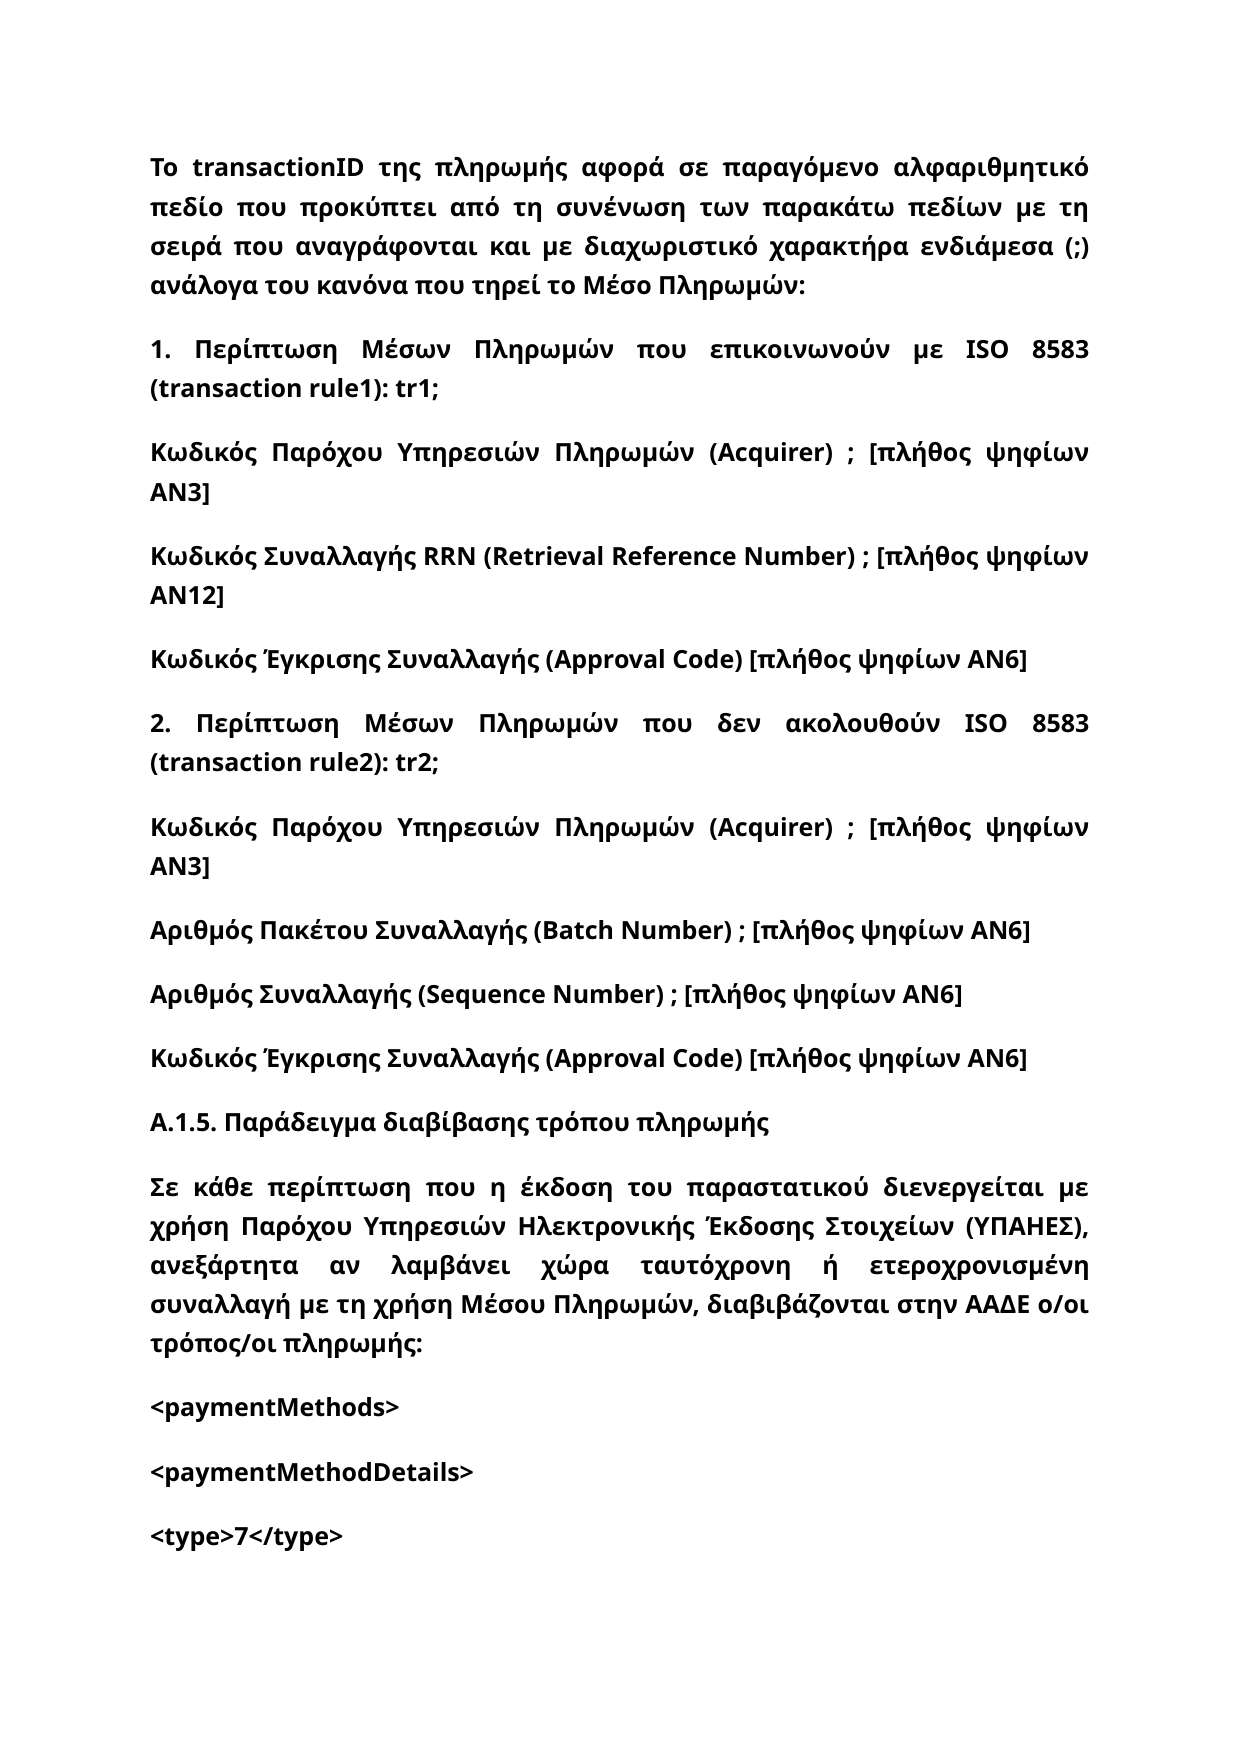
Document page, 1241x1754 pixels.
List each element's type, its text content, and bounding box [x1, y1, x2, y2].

text Σε κάθε περίπτωση που η έκδοση του παραστατικού διενεργείται με χρήση Παρόχου Υπηρεσιών Ηλεκτρονικής Έκδοσης Στοιχείων (ΥΠΑΗΕΣ), ανεξάρτητα αν λαμβάνει χώρα ταυτόχρονη ή ετεροχρονισμένη συναλλαγή με τη χρήση Μέσου Πληρωμών, διαβιβάζονται στην ΑΑΔΕ ο/οι τρόπος/οι πληρωμής: [150, 1169, 1090, 1360]
text 1. Περίπτωση Μέσων Πληρωμών που επικοινωνούν με ISO 8583 (transaction rule1): tr1; [150, 332, 1090, 405]
text A.1.5. Παράδειγμα διαβίβασης τρόπου πληρωμής [150, 1105, 1090, 1139]
text Κωδικός Έγκρισης Συναλλαγής (Approval Code) [πλήθος ψηφίων AN6] [150, 642, 1090, 676]
text To transactionID της πληρωμής αφορά σε παραγόμενο αλφαριθμητικό πεδίο που προκύπτει από τη συνένωση των παρακάτω πεδίων με τη σειρά που αναγράφονται και με διαχωριστικό χαρακτήρα ενδιάμεσα (;) ανάλογα του κανόνα που τηρεί το Μέσο Πληρωμών: [150, 150, 1090, 302]
text Κωδικός Έγκρισης Συναλλαγής (Approval Code) [πλήθος ψηφίων AN6] [150, 1041, 1090, 1075]
text Κωδικός Συναλλαγής RRN (Retrieval Reference Number) ; [πλήθος ψηφίων AN12] [150, 538, 1090, 612]
text <paymentMethodDetails> [150, 1454, 1090, 1488]
text Κωδικός Παρόχου Υπηρεσιών Πληρωμών (Acquirer) ; [πλήθος ψηφίων AN3] [150, 809, 1090, 882]
text 2. Περίπτωση Μέσων Πληρωμών που δεν ακολουθούν ISO 8583 (transaction rule2): tr2; [150, 706, 1090, 779]
text Αριθμός Συναλλαγής (Sequence Number) ; [πλήθος ψηφίων AN6] [150, 977, 1090, 1011]
text Αριθμός Πακέτου Συναλλαγής (Batch Number) ; [πλήθος ψηφίων AN6] [150, 912, 1090, 947]
text Κωδικός Παρόχου Υπηρεσιών Πληρωμών (Acquirer) ; [πλήθος ψηφίων AN3] [150, 435, 1090, 508]
text <paymentMethods> [150, 1390, 1090, 1424]
text <type>7</type> [150, 1518, 1090, 1552]
